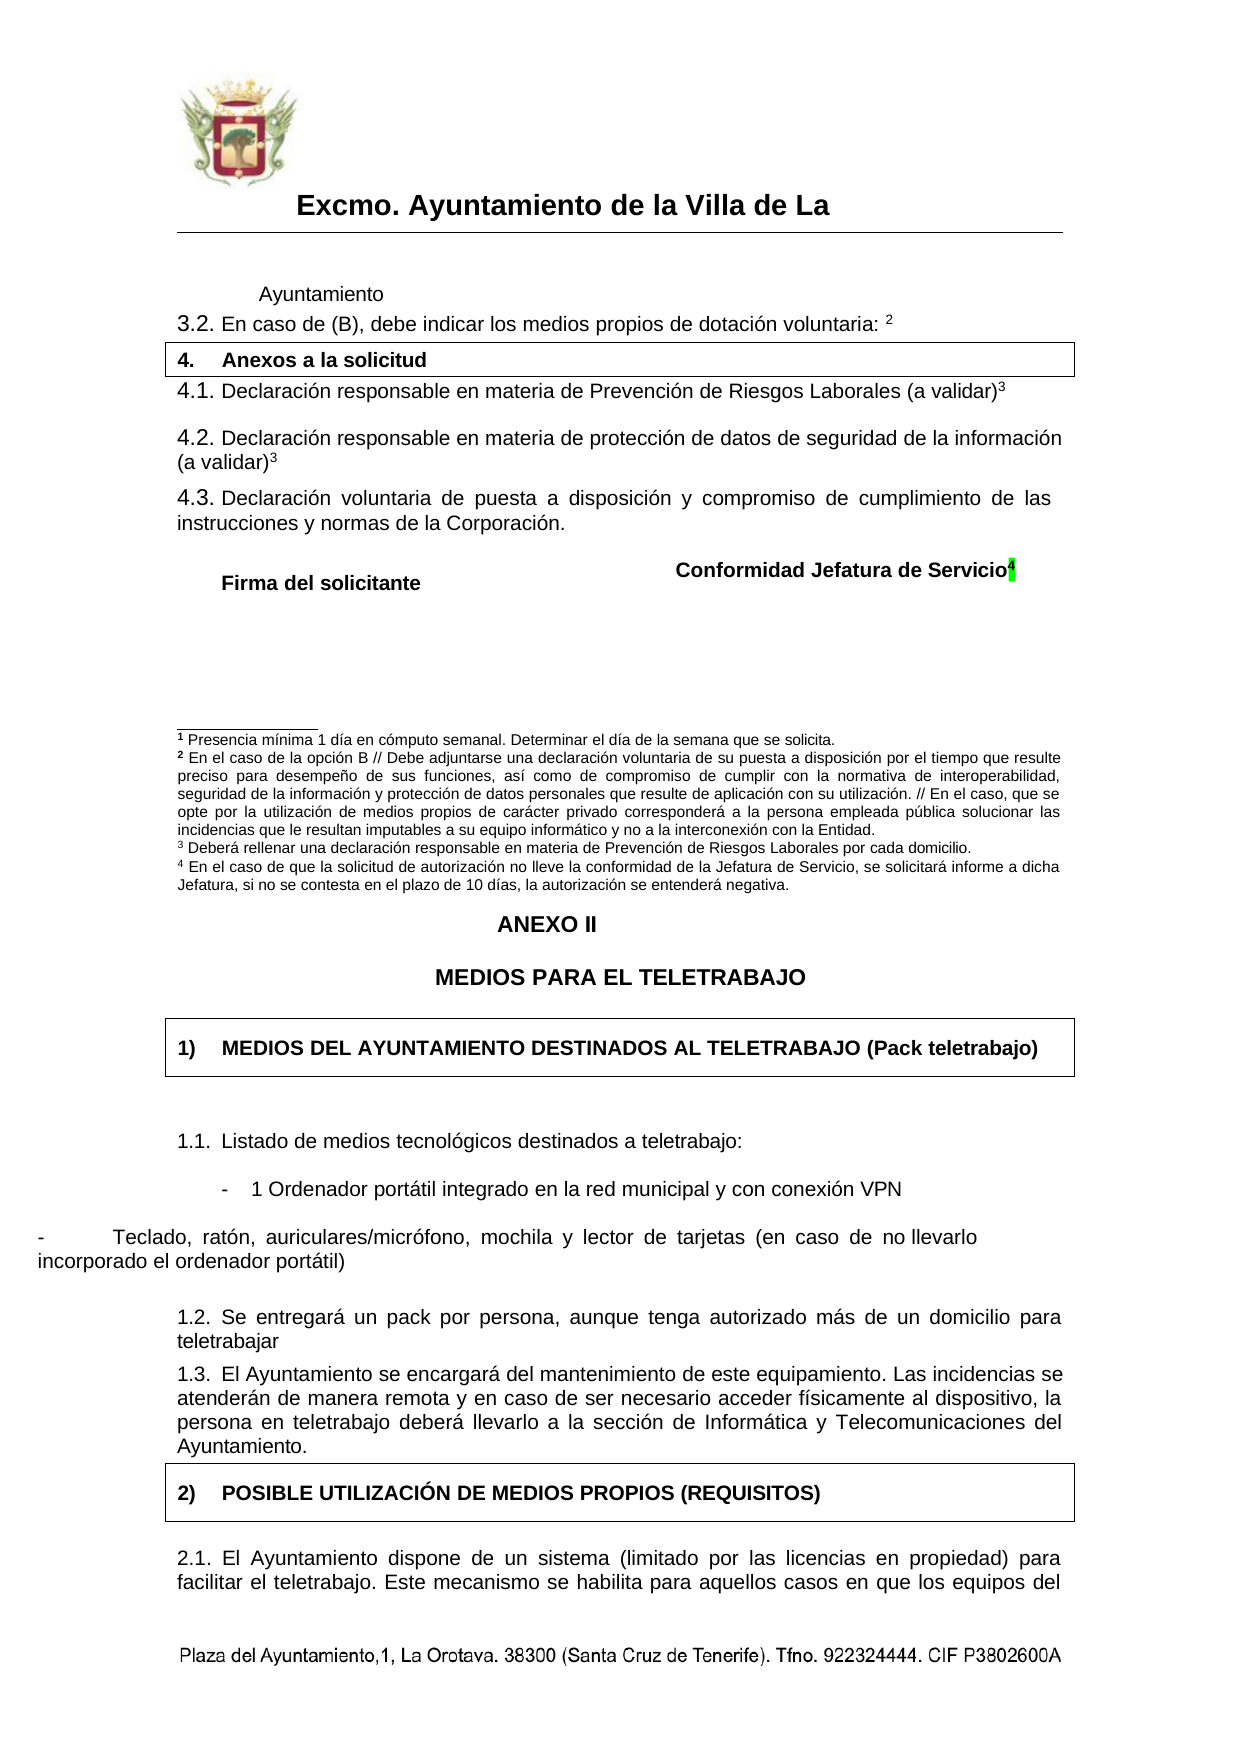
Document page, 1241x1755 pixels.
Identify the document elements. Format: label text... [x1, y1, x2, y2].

list Declaración responsable en materia de protección de datos de seguridad de la información (a validar)3 [177, 424, 1063, 474]
text 3 Deberá rellenar una declaración responsable en materia de Prevención de Riesgos Laborales por cada domicilio. [177, 839, 1086, 857]
list 1 Ordenador portátil integrado en la red municipal y con conexión VPN [37, 1177, 1086, 1201]
text 4 En el caso de que la solicitud de autorización no lleve la conformidad de la Jefatura de Servicio, se solicitará informe a dicha Jefatura, si no se contesta en el plazo de 10 días, la autorización se entenderá negativa. [177, 857, 1062, 893]
list [166, 343, 1074, 376]
text MEDIOS PARA EL TELETRABAJO [184, 964, 1057, 991]
list 2) POSIBLE UTILIZACIÓN DE MEDIOS PROPIOS (REQUISITOS) [177, 1481, 1074, 1504]
text 2 En el caso de la opción B // Debe adjuntarse una declaración voluntaria de su puesta a disposición por el tiempo que resulte preciso para desempeño de sus funciones, así como de compromiso de cumplir con la normativa de interoperabilidad, seguridad de la información y protección de datos personales que resulte de aplicación con su utilización. // En el caso, que se opte por la utilización de medios propios de carácter privado corresponderá a la persona empleada pública solucionar las incidencias que le resultan imputables a su equipo informático y no a la interconexión con la Entidad. [177, 749, 1062, 839]
list [166, 1464, 1074, 1521]
list Listado de medios tecnológicos destinados a teletrabajo: [177, 1129, 1086, 1153]
text 1 Presencia mínima 1 día en cómputo semanal. Determinar el día de la semana que se solicita. [177, 731, 1086, 749]
list 4. Anexos a la solicitud [177, 348, 1074, 372]
text 2.1. El Ayuntamiento dispone de un sistema (limitado por las licencias en propiedad) para facilitar el teletrabajo. Este mecanismo se habilita para aquellos casos en que los equipos del [177, 1546, 1062, 1593]
list Teclado, ratón, auriculares/micrófono, mochila y lector de tarjetas (en caso de no llevarlo incorporado el ordenador portátil) [37, 1225, 1063, 1273]
text Firma del solicitante Conformidad Jefatura de Servicio4 [221, 558, 1086, 595]
subtitle ANEXO II [37, 911, 1057, 938]
list El Ayuntamiento se encargará del mantenimiento de este equipamiento. Las incidencias se atenderán de manera remota y en caso de ser necesario acceder físicamente al dispositivo, la persona en teletrabajo deberá llevarlo a la sección de Informática y Telecomunicaciones del Ayuntamiento. [177, 1362, 1063, 1458]
list Declaración voluntaria de puesta a disposición y compromiso de cumplimiento de las instrucciones y normas de la Corporación. [177, 484, 1063, 534]
list Declaración responsable en materia de Prevención de Riesgos Laborales (a validar)3 [177, 353, 1086, 404]
text Ayuntamiento [259, 282, 1086, 306]
list Se entregará un pack por persona, aunque tenga autorizado más de un domicilio para teletrabajar [177, 1305, 1062, 1353]
text 1) MEDIOS DEL AYUNTAMIENTO DESTINADOS AL TELETRABAJO (Pack teletrabajo) [177, 1036, 1074, 1059]
list En caso de (B), debe indicar los medios propios de dotación voluntaria: 2 [177, 310, 1086, 337]
